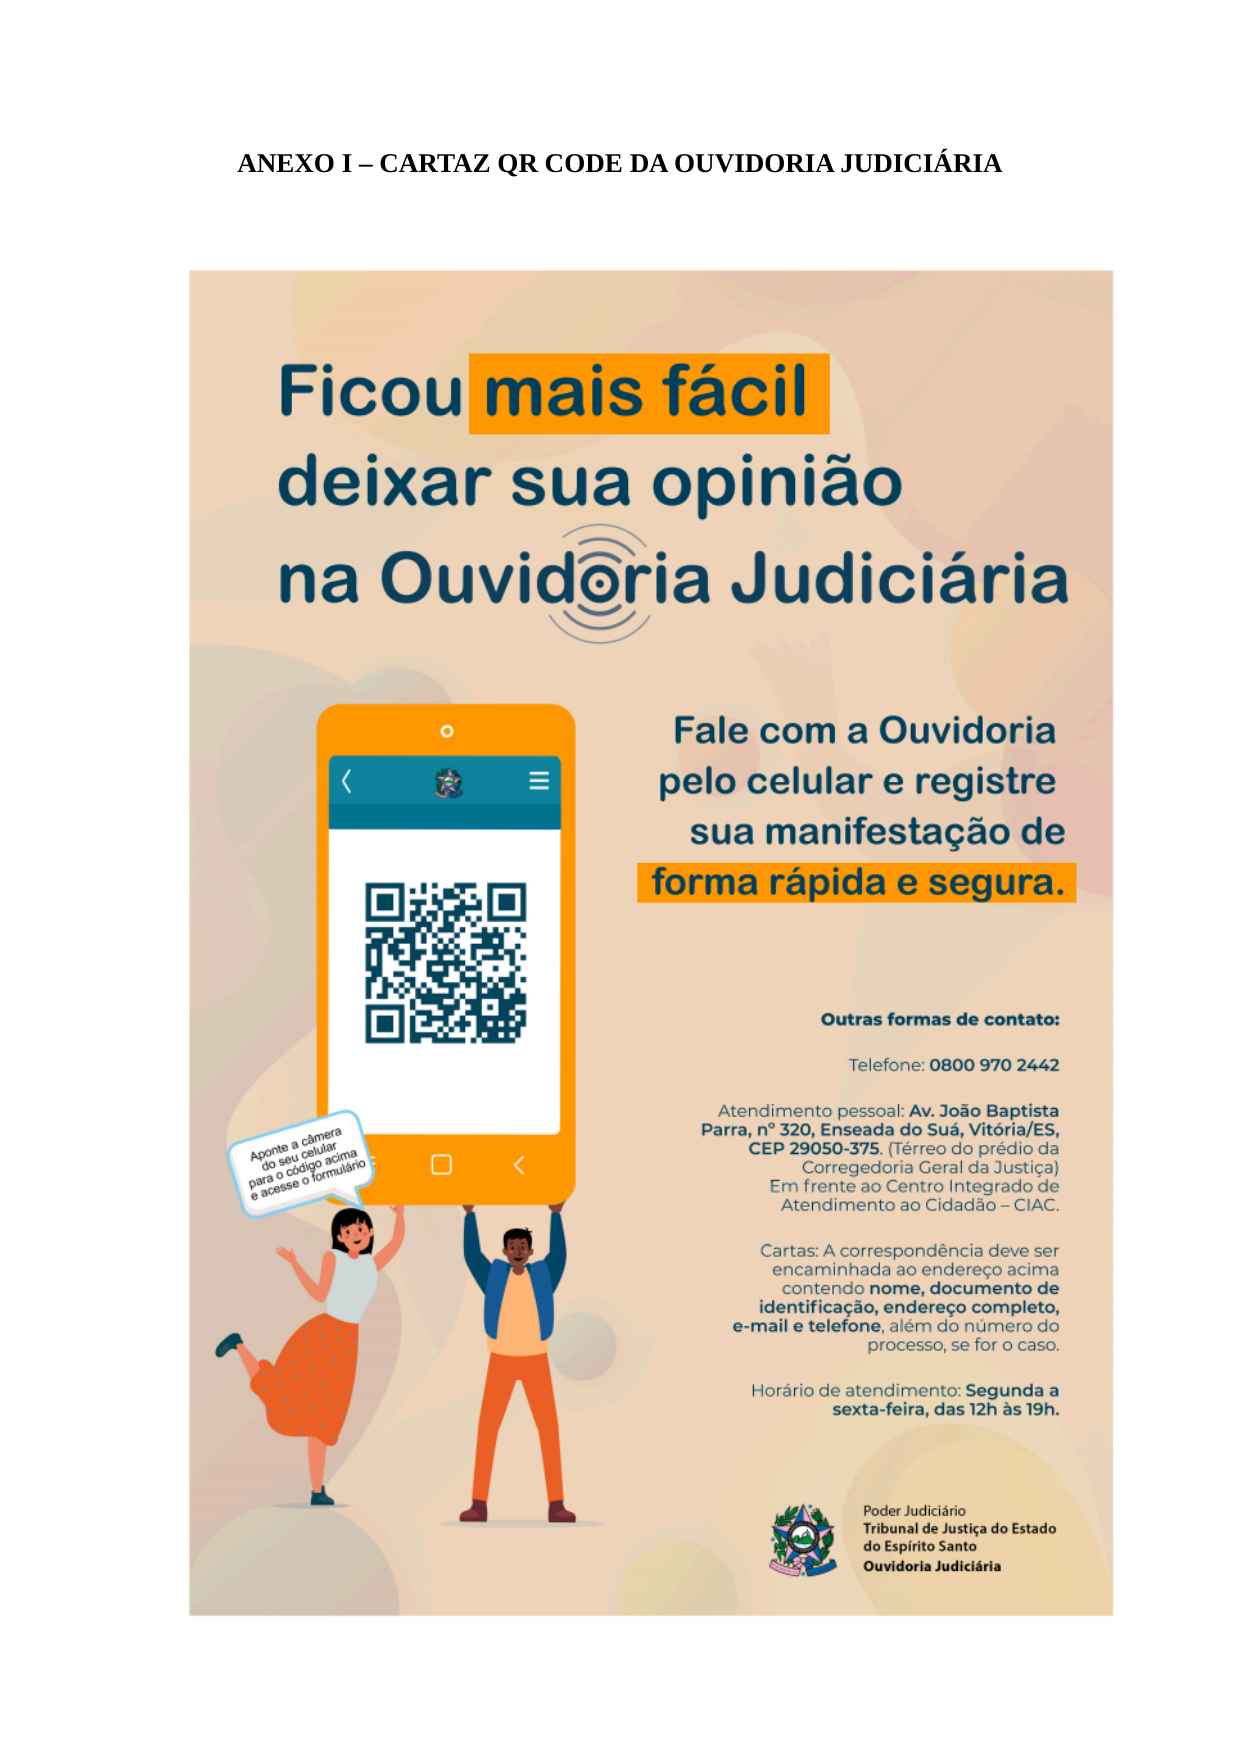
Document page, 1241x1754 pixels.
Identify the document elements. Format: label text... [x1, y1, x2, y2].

text ANEXO I – CARTAZ QR CODE DA OUVIDORIA JUDICIÁRIA [177, 148, 1063, 179]
picture [179, 260, 1124, 1629]
